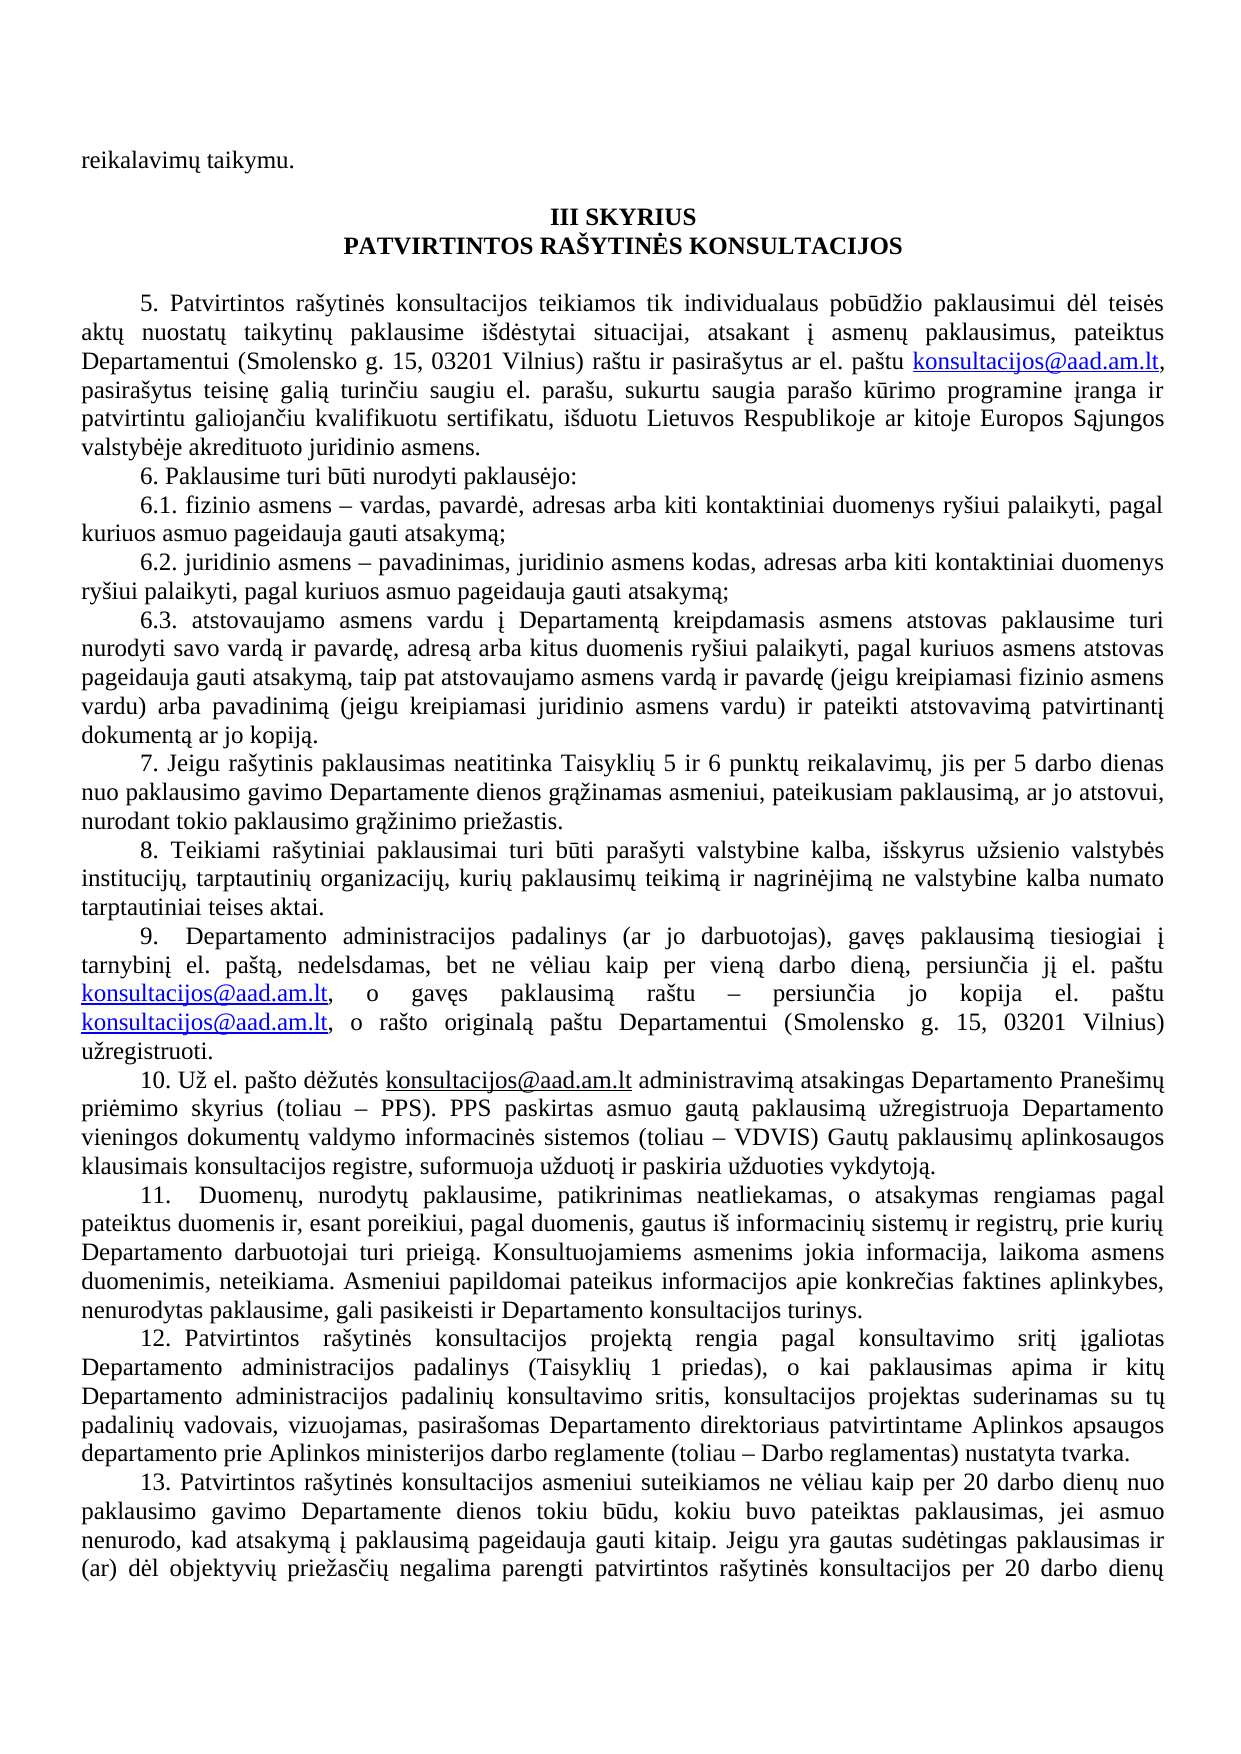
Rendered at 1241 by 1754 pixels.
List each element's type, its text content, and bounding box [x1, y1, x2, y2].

text 6. Paklausime turi būti nurodyti paklausėjo: [81, 461, 1165, 490]
text PATVIRTINTOS RAŠYTINĖS KONSULTACIJOS [81, 231, 1165, 260]
text 6.3. atstovaujamo asmens vardu į Departamentą kreipdamasis asmens atstovas paklausime turi nurodyti savo vardą ir pavardę, adresą arba kitus duomenis ryšiui palaikyti, pagal kuriuos asmens atstovas pageidauja gauti atsakymą, taip pat atstovaujamo asmens vardą ir pavardę (jeigu kreipiamasi fizinio asmens vardu) arba pavadinimą (jeigu kreipiamasi juridinio asmens vardu) ir pateikti atstovavimą patvirtinantį dokumentą ar jo kopiją. [81, 605, 1165, 748]
text 13. Patvirtintos rašytinės konsultacijos asmeniui suteikiamos ne vėliau kaip per 20 darbo dienų nuo paklausimo gavimo Departamente dienos tokiu būdu, kokiu buvo pateiktas paklausimas, jei asmuo nenurodo, kad atsakymą į paklausimą pageidauja gauti kitaip. Jeigu yra gautas sudėtingas paklausimas ir (ar) dėl objektyvių priežasčių negalima parengti patvirtintos rašytinės konsultacijos per 20 darbo dienų [81, 1467, 1165, 1582]
text 7. Jeigu rašytinis paklausimas neatitinka Taisyklių 5 ir 6 punktų reikalavimų, jis per 5 darbo dienas nuo paklausimo gavimo Departamente dienos grąžinamas asmeniui, pateikusiam paklausimą, ar jo atstovui, nurodant tokio paklausimo grąžinimo priežastis. [81, 748, 1165, 835]
text III SKYRIUS [81, 202, 1165, 231]
text 9. Departamento administracijos padalinys (ar jo darbuotojas), gavęs paklausimą tiesiogiai į tarnybinį el. paštą, nedelsdamas, bet ne vėliau kaip per vieną darbo dieną, persiunčia jį el. paštu konsultacijos@aad.am.lt, o gavęs paklausimą raštu – persiunčia jo kopija el. paštu konsultacijos@aad.am.lt, o rašto originalą paštu Departamentui (Smolensko g. 15, 03201 Vilnius) užregistruoti. [81, 921, 1165, 1065]
text 5. Patvirtintos rašytinės konsultacijos teikiamos tik individualaus pobūdžio paklausimui dėl teisės aktų nuostatų taikytinų paklausime išdėstytai situacijai, atsakant į asmenų paklausimus, pateiktus Departamentui (Smolensko g. 15, 03201 Vilnius) raštu ir pasirašytus ar el. paštu konsultacijos@aad.am.lt, pasirašytus teisinę galią turinčiu saugiu el. parašu, sukurtu saugia parašo kūrimo programine įranga ir patvirtintu galiojančiu kvalifikuotu sertifikatu, išduotu Lietuvos Respublikoje ar kitoje Europos Sąjungos valstybėje akredituoto juridinio asmens. [81, 288, 1165, 461]
text reikalavimų taikymu. [81, 145, 1165, 173]
text 6.1. fizinio asmens – vardas, pavardė, adresas arba kiti kontaktiniai duomenys ryšiui palaikyti, pagal kuriuos asmuo pageidauja gauti atsakymą; [81, 490, 1165, 547]
text 10. Už el. pašto dėžutės konsultacijos@aad.am.lt administravimą atsakingas Departamento Pranešimų priėmimo skyrius (toliau – PPS). PPS paskirtas asmuo gautą paklausimą užregistruoja Departamento vieningos dokumentų valdymo informacinės sistemos (toliau – VDVIS) Gautų paklausimų aplinkosaugos klausimais konsultacijos registre, suformuoja užduotį ir paskiria užduoties vykdytoją. [81, 1065, 1165, 1180]
text 11. Duomenų, nurodytų paklausime, patikrinimas neatliekamas, o atsakymas rengiamas pagal pateiktus duomenis ir, esant poreikiui, pagal duomenis, gautus iš informacinių sistemų ir registrų, prie kurių Departamento darbuotojai turi prieigą. Konsultuojamiems asmenims jokia informacija, laikoma asmens duomenimis, neteikiama. Asmeniui papildomai pateikus informacijos apie konkrečias faktines aplinkybes, nenurodytas paklausime, gali pasikeisti ir Departamento konsultacijos turinys. [81, 1180, 1165, 1323]
text 12. Patvirtintos rašytinės konsultacijos projektą rengia pagal konsultavimo sritį įgaliotas Departamento administracijos padalinys (Taisyklių 1 priedas), o kai paklausimas apima ir kitų Departamento administracijos padalinių konsultavimo sritis, konsultacijos projektas suderinamas su tų padalinių vadovais, vizuojamas, pasirašomas Departamento direktoriaus patvirtintame Aplinkos apsaugos departamento prie Aplinkos ministerijos darbo reglamente (toliau – Darbo reglamentas) nustatyta tvarka. [81, 1323, 1165, 1467]
text 8. Teikiami rašytiniai paklausimai turi būti parašyti valstybine kalba, išskyrus užsienio valstybės institucijų, tarptautinių organizacijų, kurių paklausimų teikimą ir nagrinėjimą ne valstybine kalba numato tarptautiniai teises aktai. [81, 835, 1165, 921]
text 6.2. juridinio asmens – pavadinimas, juridinio asmens kodas, adresas arba kiti kontaktiniai duomenys ryšiui palaikyti, pagal kuriuos asmuo pageidauja gauti atsakymą; [81, 547, 1165, 605]
